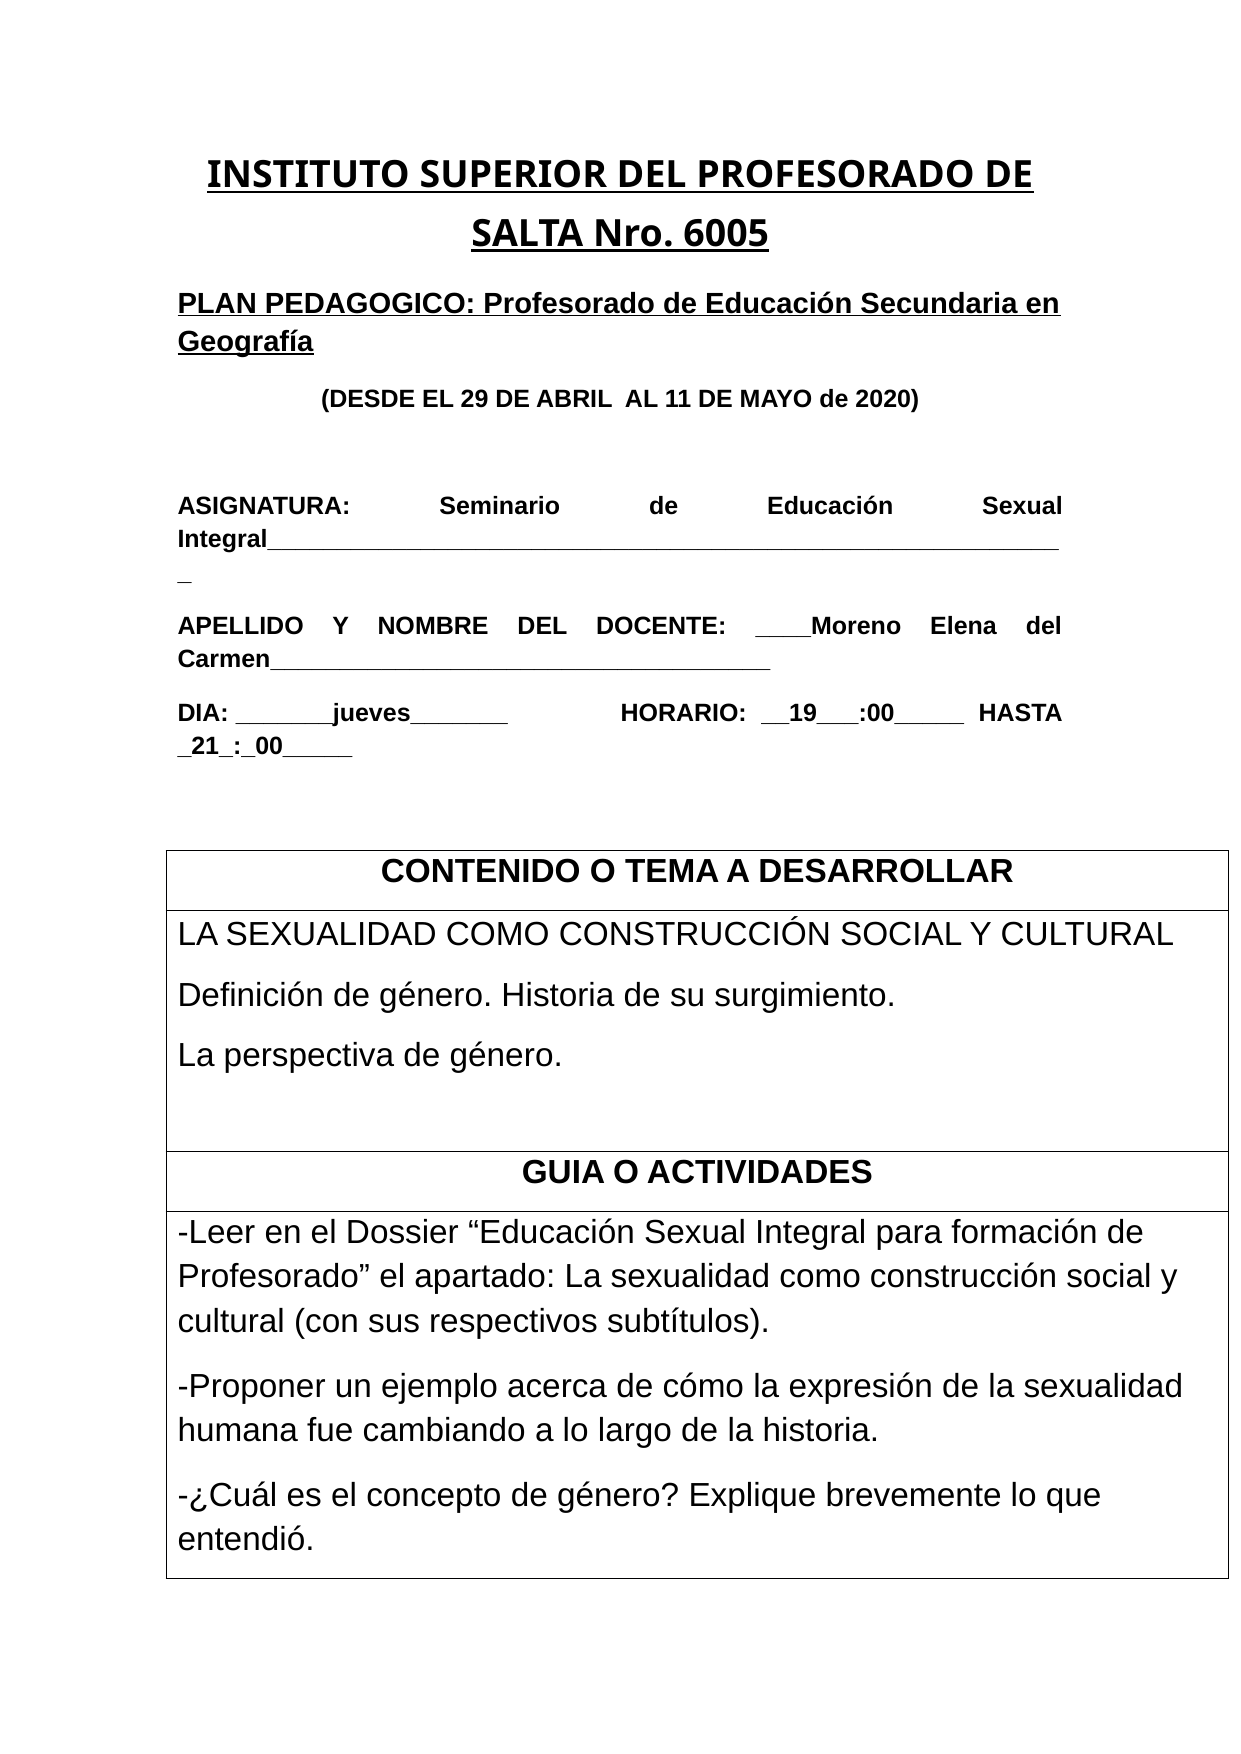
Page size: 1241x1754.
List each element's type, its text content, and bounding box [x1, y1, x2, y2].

table_cell LA SEXUALIDAD COMO CONSTRUCCIÓN SOCIAL Y CULTURAL Definición de género. Historia de su surgimiento. La perspectiva de género. [167, 911, 1228, 1151]
text DIA: _______jueves_______ HORARIO: __19___:00_____ HASTA _21_:_00_____ [177, 698, 1063, 760]
table_cell GUIA O ACTIVIDADES [167, 1152, 1228, 1211]
text (DESDE EL 29 DE ABRIL AL 11 DE MAYO de 2020) [177, 384, 1063, 412]
table_header CONTENIDO O TEMA A DESARROLLAR [167, 851, 1228, 910]
text INSTITUTO SUPERIOR DEL PROFESORADO DE SALTA Nro. 6005 [177, 148, 1063, 257]
table_cell -Leer en el Dossier “Educación Sexual Integral para formación de Profesorado” el apartado: La sexualidad como construcción social y cultural (con sus respectivos subtítulos). -Proponer un ejemplo acerca de cómo la expresión de la sexualidad humana fue cambiando a lo largo de la historia. -¿Cuál es el concepto de género? Explique brevemente lo que entendió. [167, 1212, 1228, 1578]
text ASIGNATURA: Seminario de Educación Sexual Integral__________________________________________________________ [177, 491, 1063, 586]
text PLAN PEDAGOGICO: Profesorado de Educación Secundaria en Geografía [177, 286, 1063, 358]
text APELLIDO Y NOMBRE DEL DOCENTE: ____Moreno Elena del Carmen____________________________________ [177, 611, 1063, 673]
